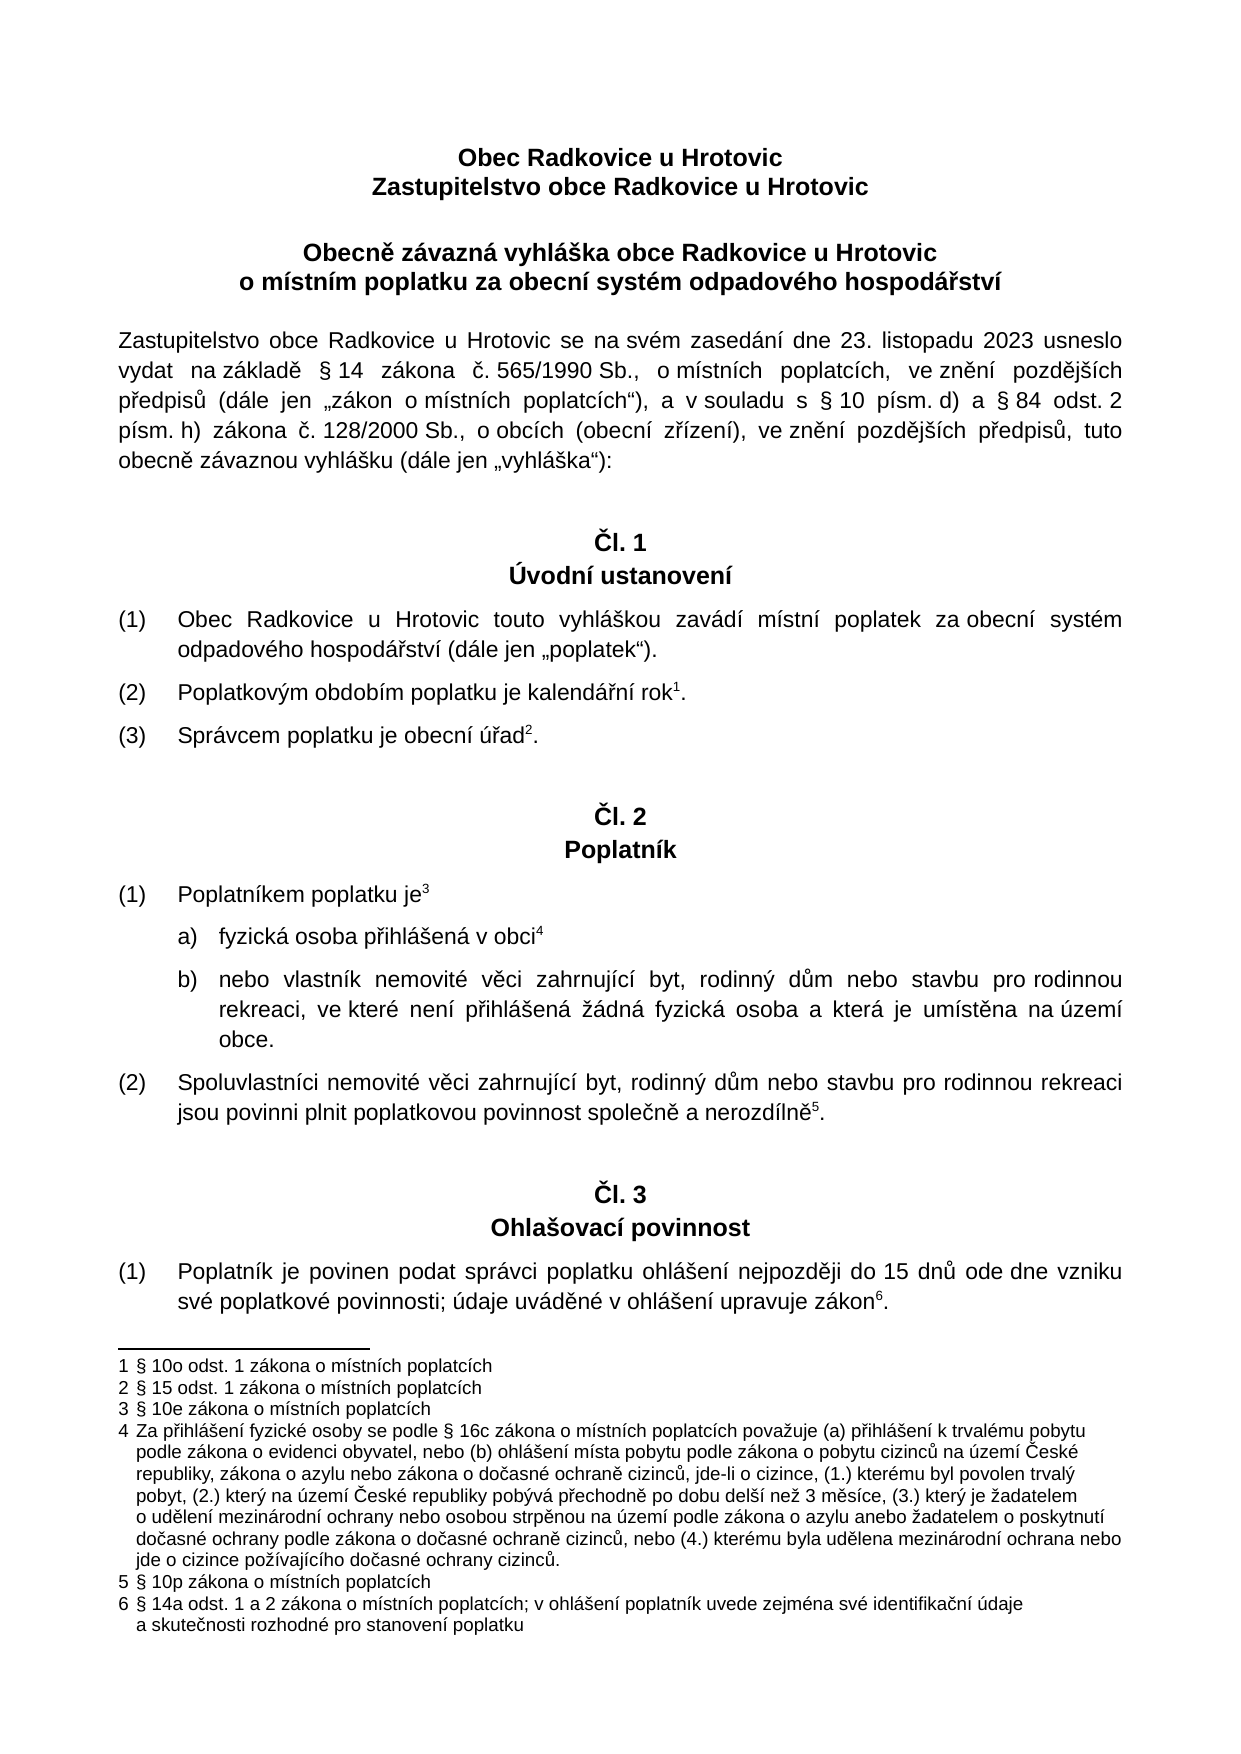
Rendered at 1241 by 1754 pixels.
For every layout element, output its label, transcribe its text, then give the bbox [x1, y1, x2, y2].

list Spoluvlastníci nemovité věci zahrnující byt, rodinný dům nebo stavbu pro rodinnou rekreaci jsou povinni plnit poplatkovou povinnost společně a nerozdílně. [118, 1069, 1122, 1126]
list § 15 odst. 1 zákona o místních poplatcích [118, 1377, 1122, 1398]
list Poplatník je povinen podat správci poplatku ohlášení nejpozději do 15 dnů ode dne vzniku své poplatkové povinnosti; údaje uváděné v ohlášení upravuje zákon. [118, 1258, 1122, 1315]
list § 10o odst. 1 zákona o místních poplatcích [118, 1355, 1122, 1377]
list Obec Radkovice u Hrotovic touto vyhláškou zavádí místní poplatek za obecní systém odpadového hospodářství (dále jen „poplatek“). [118, 606, 1122, 663]
list Správcem poplatku je obecní úřad. [118, 722, 1122, 748]
list Poplatníkem poplatku je [118, 881, 1122, 907]
title Obec Radkovice u Hrotovic Zastupitelstvo obce Radkovice u Hrotovic [118, 143, 1122, 201]
list § 10e zákona o místních poplatcích [118, 1398, 1122, 1420]
list Poplatkovým obdobím poplatku je kalendářní rok. [118, 679, 1122, 706]
list Za přihlášení fyzické osoby se podle § 16c zákona o místních poplatcích považuje (a) přihlášení k trvalému pobytu podle zákona o evidenci obyvatel, nebo (b) ohlášení místa pobytu podle zákona o pobytu cizinců na území České republiky, zákona o azylu nebo zákona o dočasné ochraně cizinců, jde-li o cizince, (1.) kterému byl povolen trvalý pobyt, (2.) který na území České republiky pobývá přechodně po dobu delší než 3 měsíce, (3.) který je žadatelem o udělení mezinárodní ochrany nebo osobou strpěnou na území podle zákona o azylu anebo žadatelem o poskytnutí dočasné ochrany podle zákona o dočasné ochraně cizinců, nebo (4.) kterému byla udělena mezinárodní ochrana nebo jde o cizince požívajícího dočasné ochrany cizinců. [118, 1420, 1122, 1571]
list § 14a odst. 1 a 2 zákona o místních poplatcích; v ohlášení poplatník uvede zejména své identifikační údaje a skutečnosti rozhodné pro stanovení poplatku [118, 1592, 1122, 1635]
subtitle Čl. 1 Úvodní ustanovení [118, 528, 1122, 589]
subtitle Obecně závazná vyhláška obce Radkovice u Hrotovic o místním poplatku za obecní systém odpadového hospodářství [118, 238, 1122, 295]
list fyzická osoba přihlášená v obci [177, 923, 1122, 950]
subtitle Čl. 2 Poplatník [118, 802, 1122, 864]
text Zastupitelstvo obce Radkovice u Hrotovic se na svém zasedání dne 23. listopadu 2023 usneslo vydat na základě § 14 zákona č. 565/1990 Sb., o místních poplatcích, ve znění pozdějších předpisů (dále jen „zákon o místních poplatcích“), a v souladu s § 10 písm. d) a § 84 odst. 2 písm. h) zákona č. 128/2000 Sb., o obcích (obecní zřízení), ve znění pozdějších předpisů, tuto obecně závaznou vyhlášku (dále jen „vyhláška“): [118, 327, 1122, 474]
list nebo vlastník nemovité věci zahrnující byt, rodinný dům nebo stavbu pro rodinnou rekreaci, ve které není přihlášená žádná fyzická osoba a která je umístěna na území obce. [177, 966, 1122, 1053]
list § 10p zákona o místních poplatcích [118, 1571, 1122, 1592]
subtitle Čl. 3 Ohlašovací povinnost [118, 1179, 1122, 1241]
